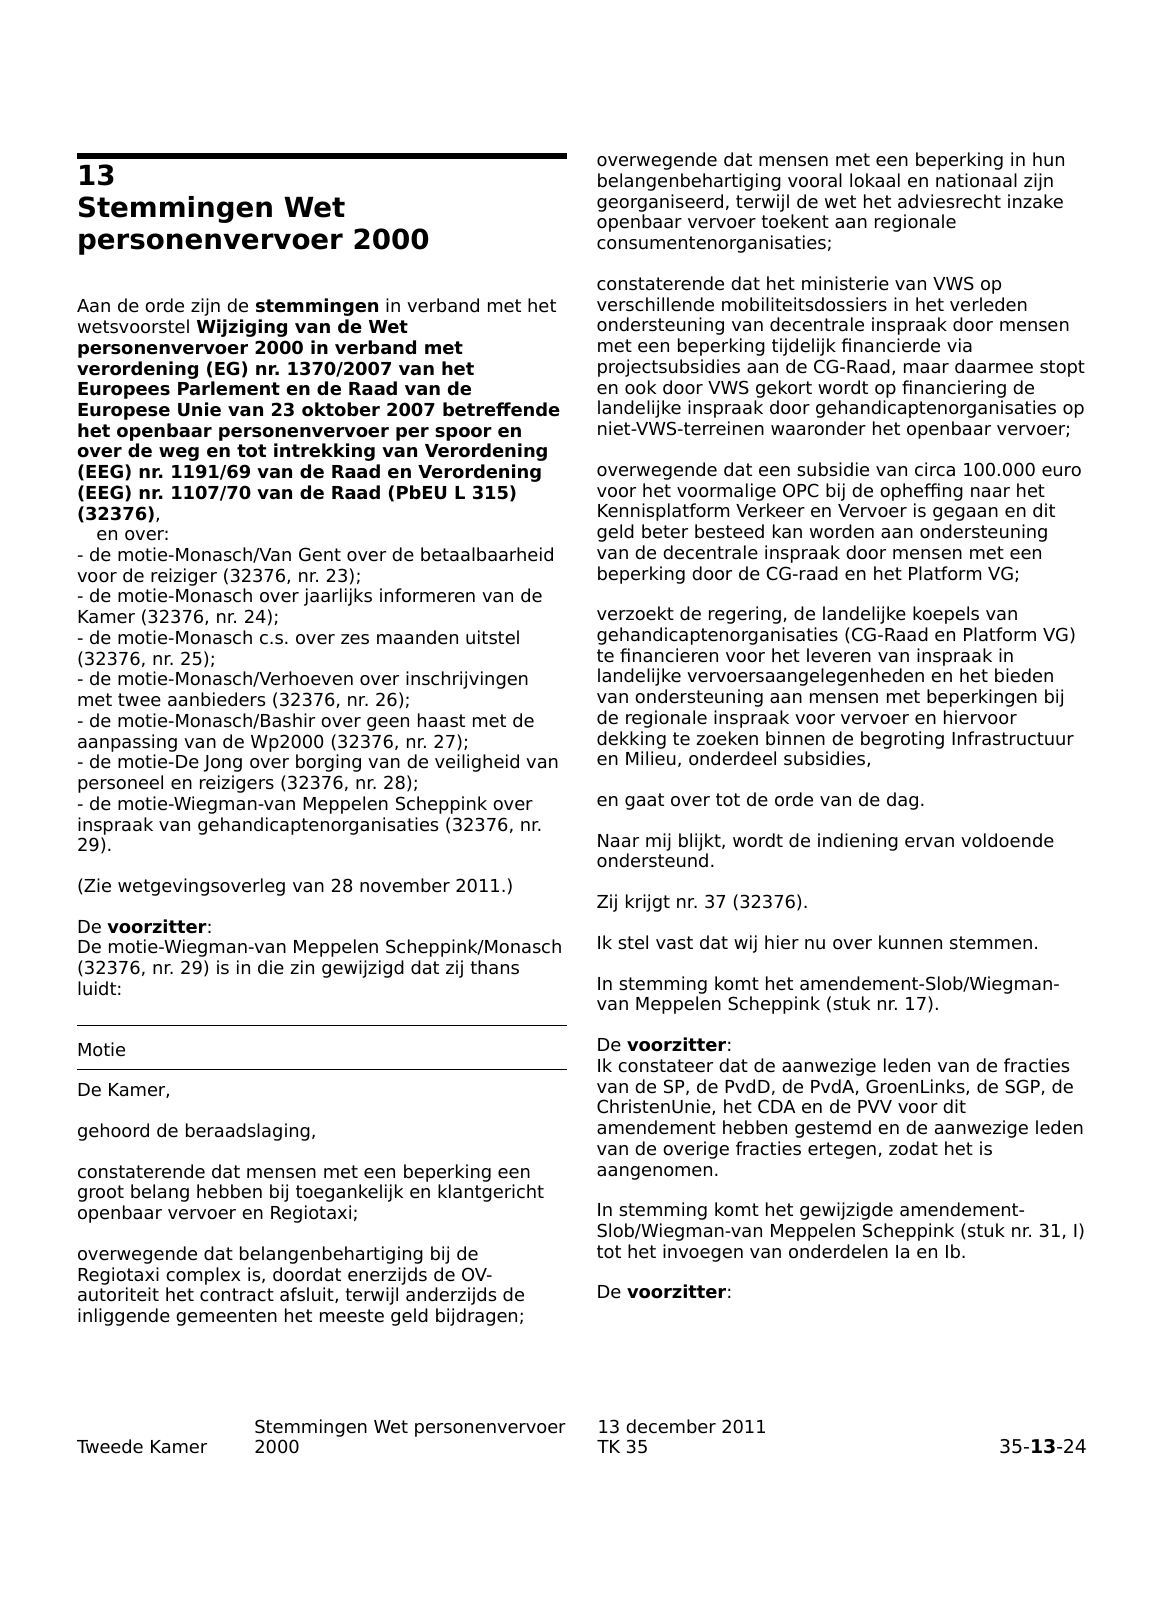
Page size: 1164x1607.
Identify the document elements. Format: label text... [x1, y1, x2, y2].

text - de motie-Wiegman-van Meppelen Scheppink over inspraak van gehandicaptenorganisaties (32376, nr. 29). [77, 794, 567, 856]
text - de motie-Monasch/Verhoeven over inschrijvingen met twee aanbieders (32376, nr. 26); [77, 669, 567, 711]
text en gaat over tot de orde van de dag. [596, 790, 1087, 811]
text De voorzitter: [596, 1282, 1087, 1303]
text en over: [77, 524, 567, 545]
text - de motie-Monasch c.s. over zes maanden uitstel (32376, nr. 25); [77, 628, 567, 669]
text Zij krijgt nr. 37 (32376). [596, 892, 1087, 913]
text overwegende dat mensen met een beperking in hun belangenbehartiging vooral lokaal en nationaal zijn georganiseerd, terwijl de wet het adviesrecht inzake openbaar vervoer toekent aan regionale consumentenorganisaties; [596, 150, 1087, 254]
title 13 Stemmingen Wet personenvervoer 2000 [77, 159, 567, 256]
text De motie-Wiegman-van Meppelen Scheppink/Monasch (32376, nr. 29) is in die zin gewijzigd dat zij thans luidt: [77, 937, 567, 999]
text Naar mij blijkt, wordt de indiening ervan voldoende ondersteund. [596, 831, 1087, 872]
text Ik stel vast dat wij hier nu over kunnen stemmen. [596, 933, 1087, 953]
text overwegende dat belangenbehartiging bij de Regiotaxi complex is, doordat enerzijds de OV-autoriteit het contract afsluit, terwijl anderzijds de inliggende gemeenten het meeste geld bijdragen; [77, 1244, 567, 1327]
text Aan de orde zijn de stemmingen in verband met het wetsvoorstel Wijziging van de Wet personenvervoer 2000 in verband met verordening (EG) nr. 1370/2007 van het Europees Parlement en de Raad van de Europese Unie van 23 oktober 2007 betreffende het openbaar personenvervoer per spoor en over de weg en tot intrekking van Verordening (EEG) nr. 1191/69 van de Raad en Verordening (EEG) nr. 1107/70 van de Raad (PbEU L 315) (32376), [77, 296, 567, 524]
text De voorzitter: [77, 917, 567, 937]
text Motie [77, 1039, 567, 1060]
text gehoord de beraadslaging, [77, 1121, 567, 1142]
text - de motie-Monasch/Van Gent over de betaalbaarheid voor de reiziger (32376, nr. 23); [77, 545, 567, 586]
text - de motie-De Jong over borging van de veiligheid van personeel en reizigers (32376, nr. 28); [77, 752, 567, 794]
text - de motie-Monasch/Bashir over geen haast met de aanpassing van de Wp2000 (32376, nr. 27); [77, 711, 567, 752]
text De voorzitter: [596, 1035, 1087, 1056]
text Ik constateer dat de aanwezige leden van de fracties van de SP, de PvdD, de PvdA, GroenLinks, de SGP, de ChristenUnie, het CDA en de PVV voor dit amendement hebben gestemd en de aanwezige leden van de overige fracties ertegen, zodat het is aangenomen. [596, 1056, 1087, 1180]
text - de motie-Monasch over jaarlijks informeren van de Kamer (32376, nr. 24); [77, 586, 567, 628]
text In stemming komt het amendement-Slob/Wiegman-van Meppelen Scheppink (stuk nr. 17). [596, 973, 1087, 1015]
text constaterende dat mensen met een beperking een groot belang hebben bij toegankelijk en klantgericht openbaar vervoer en Regiotaxi; [77, 1162, 567, 1224]
text (Zie wetgevingsoverleg van 28 november 2011.) [77, 876, 567, 897]
text overwegende dat een subsidie van circa 100.000 euro voor het voormalige OPC bij de opheffing naar het Kennisplatform Verkeer en Vervoer is gegaan en dit geld beter besteed kan worden aan ondersteuning van de decentrale inspraak door mensen met een beperking door de CG-raad en het Platform VG; [596, 460, 1087, 584]
text verzoekt de regering, de landelijke koepels van gehandicaptenorganisaties (CG-Raad en Platform VG) te financieren voor het leveren van inspraak in landelijke vervoersaangelegenheden en het bieden van ondersteuning aan mensen met beperkingen bij de regionale inspraak voor vervoer en hiervoor dekking te zoeken binnen de begroting Infrastructuur en Milieu, onderdeel subsidies, [596, 604, 1087, 770]
text De Kamer, [77, 1080, 567, 1101]
text In stemming komt het gewijzigde amendement-Slob/Wiegman-van Meppelen Scheppink (stuk nr. 31, I) tot het invoegen van onderdelen Ia en Ib. [596, 1200, 1087, 1262]
text constaterende dat het ministerie van VWS op verschillende mobiliteitsdossiers in het verleden ondersteuning van decentrale inspraak door mensen met een beperking tijdelijk financierde via projectsubsidies aan de CG-Raad, maar daarmee stopt en ook door VWS gekort wordt op financiering de landelijke inspraak door gehandicaptenorganisaties op niet-VWS-terreinen waaronder het openbaar vervoer; [596, 274, 1087, 440]
